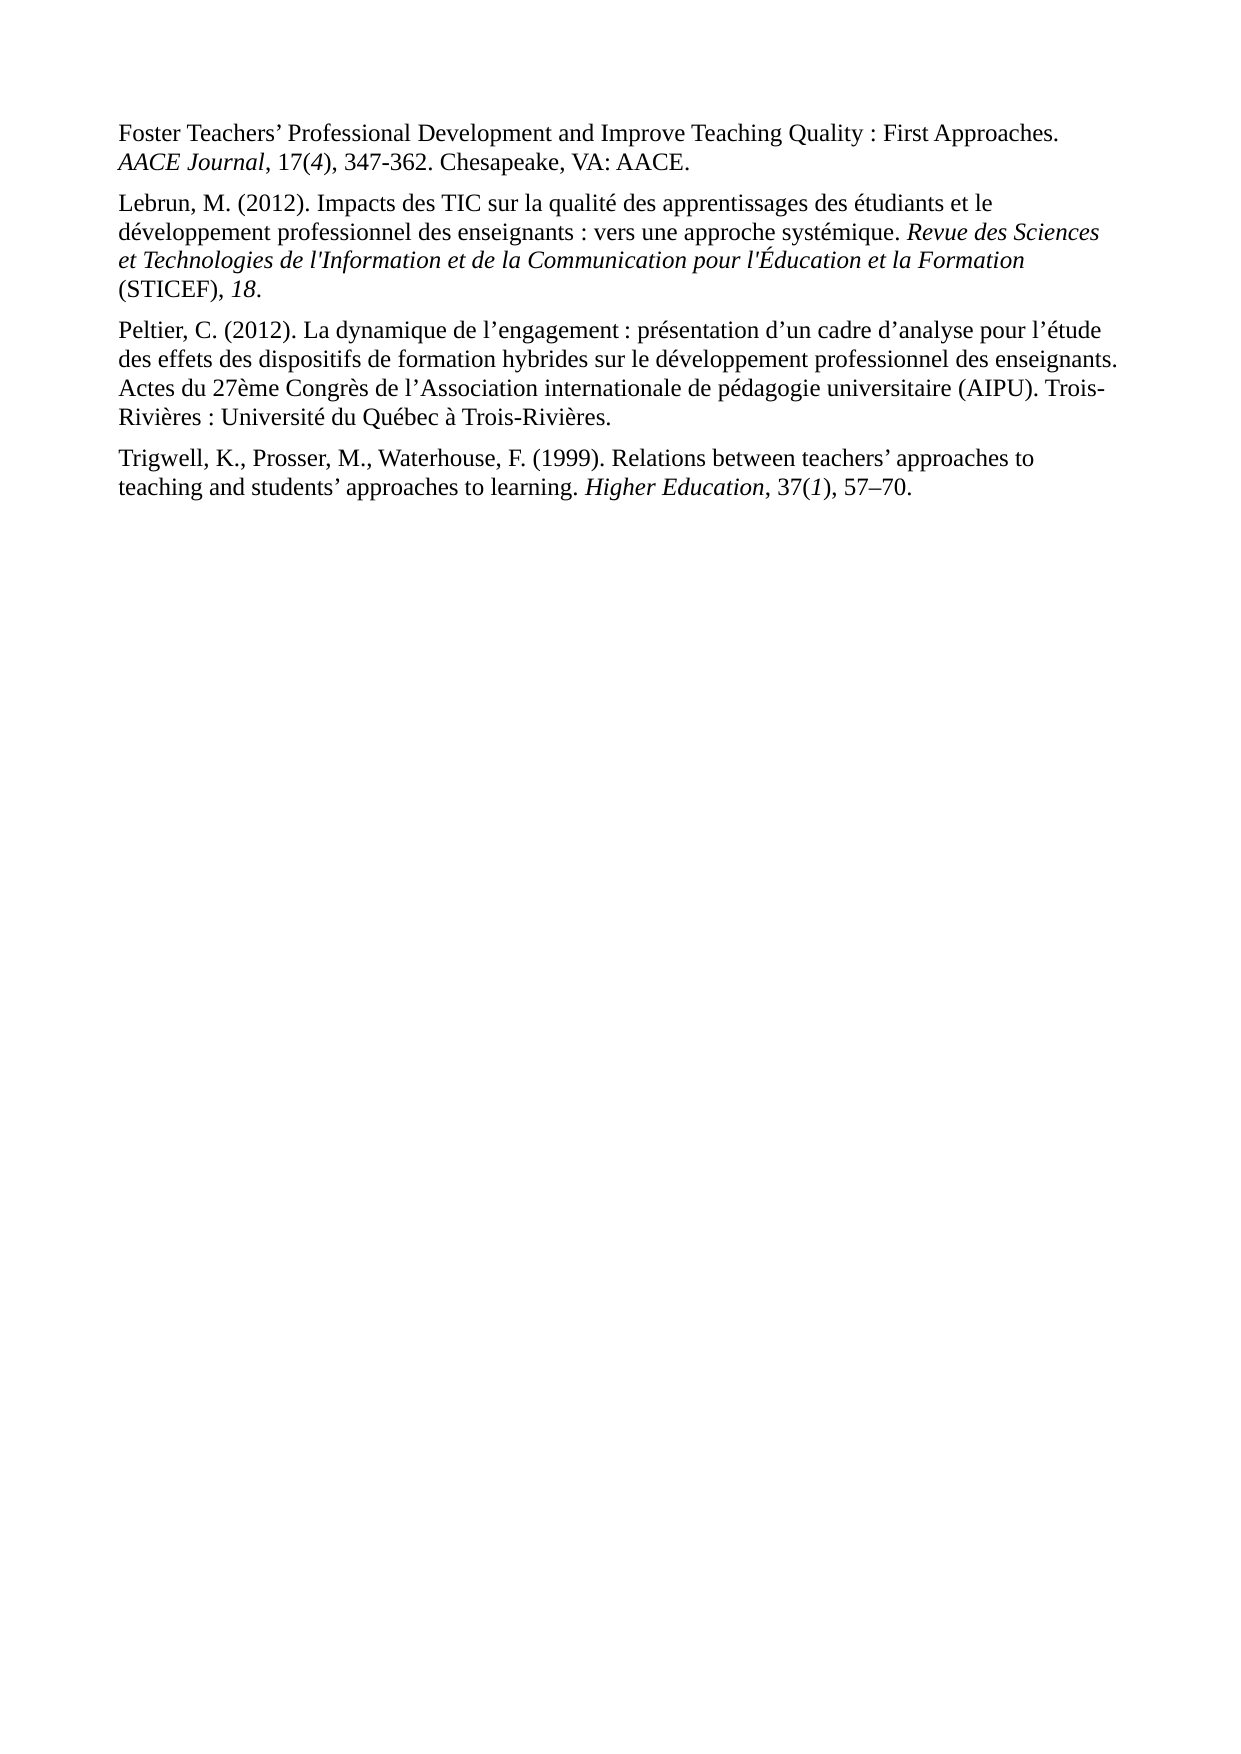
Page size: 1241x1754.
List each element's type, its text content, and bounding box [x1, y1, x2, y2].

text Peltier, C. (2012). La dynamique de l’engagement : présentation d’un cadre d’analyse pour l’étude des effets des dispositifs de formation hybrides sur le développement professionnel des enseignants. Actes du 27ème Congrès de l’Association internationale de pédagogie universitaire (AIPU). Trois-Rivières : Université du Québec à Trois-Rivières. [118, 316, 1122, 431]
text Foster Teachers’ Professional Development and Improve Teaching Quality : First Approaches. AACE Journal, 17(4), 347-362. Chesapeake, VA: AACE. [118, 118, 1122, 176]
text Lebrun, M. (2012). Impacts des TIC sur la qualité des apprentissages des étudiants et le développement professionnel des enseignants : vers une approche systémique. Revue des Sciences et Technologies de l'Information et de la Communication pour l'Éducation et la Formation (STICEF), 18. [118, 188, 1122, 303]
text Trigwell, K., Prosser, M., Waterhouse, F. (1999). Relations between teachers’ approaches to teaching and students’ approaches to learning. Higher Education, 37(1), 57–70. [118, 443, 1122, 501]
